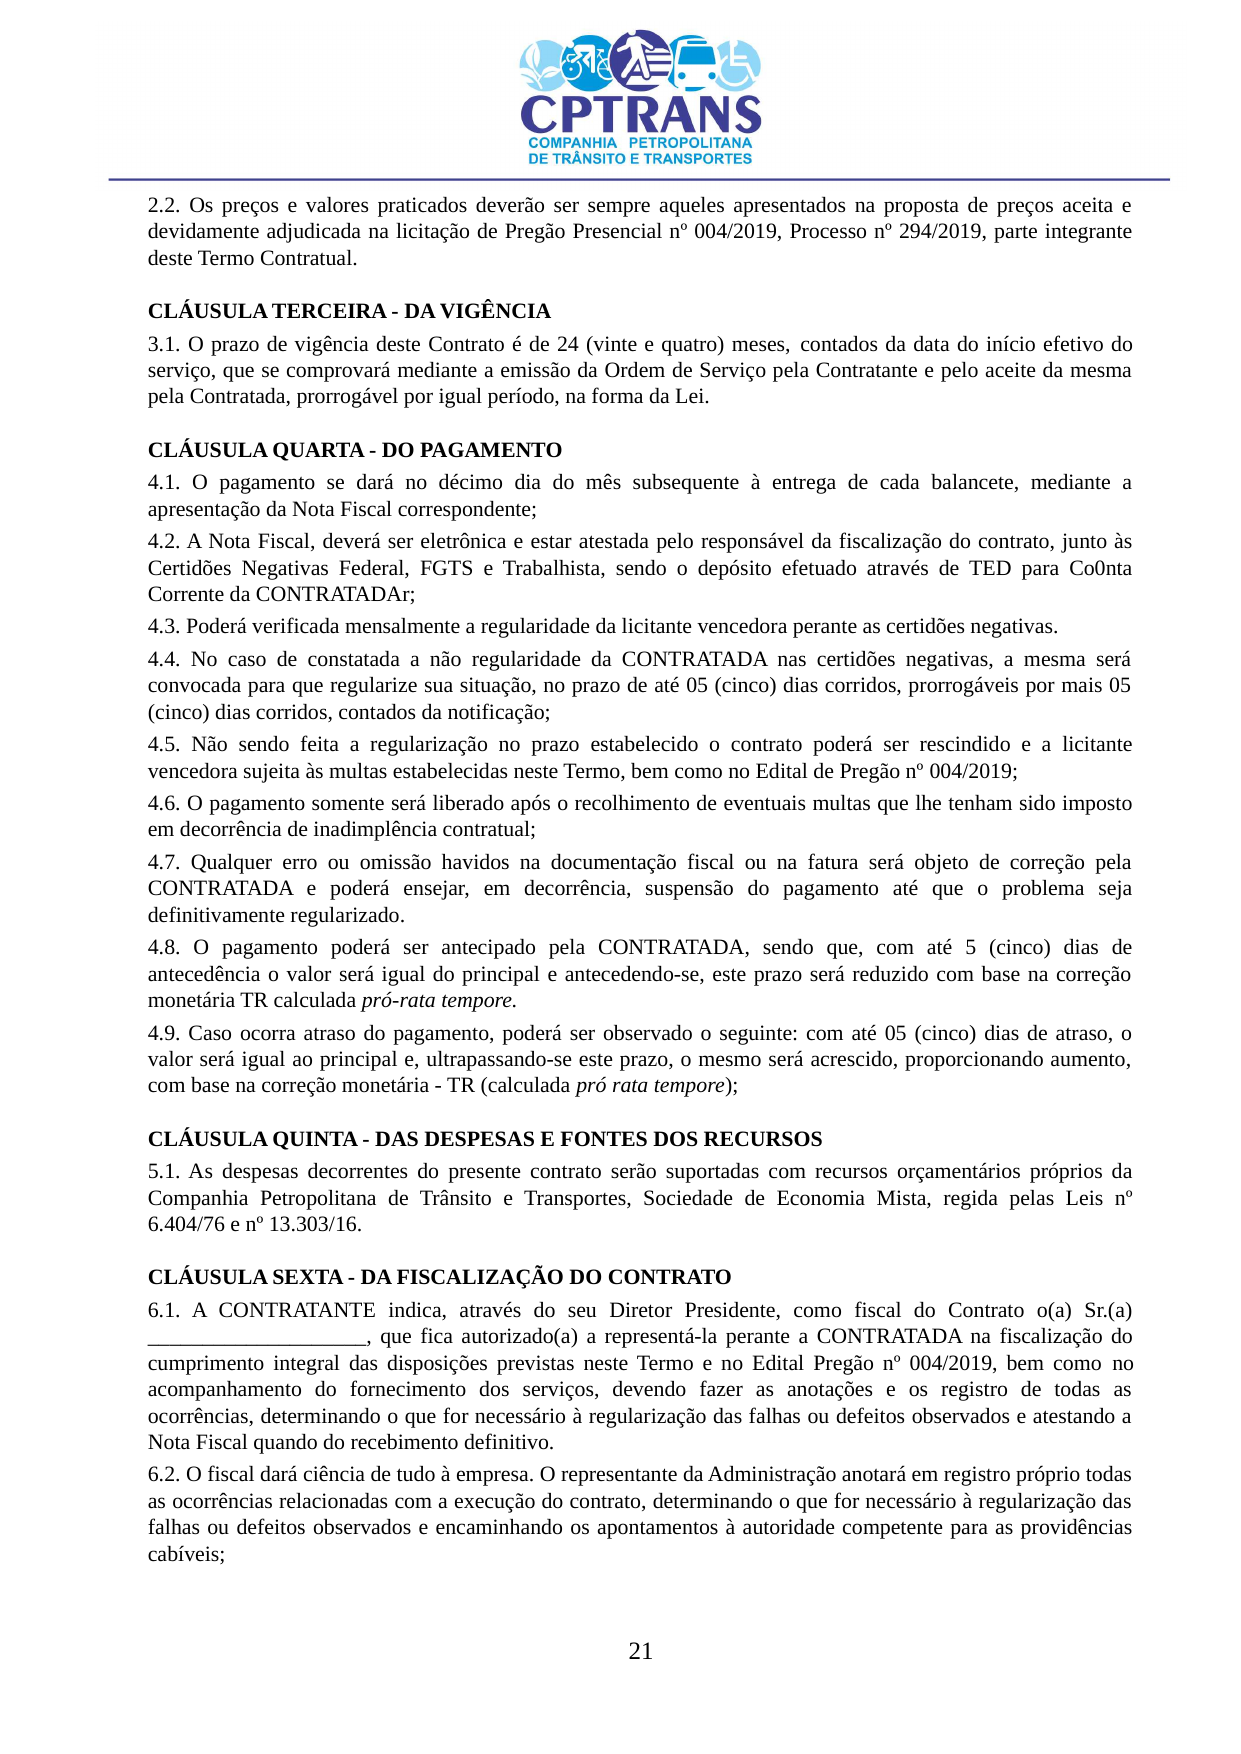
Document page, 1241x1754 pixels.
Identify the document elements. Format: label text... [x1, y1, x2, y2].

text 4.5. Não sendo feita a regularização no prazo estabelecido o contrato poderá ser rescindido e a licitante vencedora sujeita às multas estabelecidas neste Termo, bem como no Edital de Pregão nº 004/2019; [148, 731, 1134, 783]
picture [94, 21, 1187, 191]
text 4.1. O pagamento se dará no décimo dia do mês subsequente à entrega de cada balancete, mediante a apresentação da Nota Fiscal correspondente; [148, 469, 1134, 521]
text CLÁUSULA QUARTA - DO PAGAMENTO [148, 437, 1134, 462]
text CLÁUSULA SEXTA - DA FISCALIZAÇÃO DO CONTRATO [148, 1264, 1134, 1289]
text 6.1. A CONTRATANTE indica, através do seu Diretor Presidente, como fiscal do Contrato o(a) Sr.(a) ____________________, que fica autorizado(a) a representá-la perante a CONTRATADA na fiscalização do cumprimento integral das disposições previstas neste Termo e no Edital Pregão nº 004/2019, bem como no acompanhamento do fornecimento dos serviços, devendo fazer as anotações e os registro de todas as ocorrências, determinando o que for necessário à regularização das falhas ou defeitos observados e atestando a Nota Fiscal quando do recebimento definitivo. [148, 1297, 1134, 1454]
text 4.8. O pagamento poderá ser antecipado pela CONTRATADA, sendo que, com até 5 (cinco) dias de antecedência o valor será igual do principal e antecedendo-se, este prazo será reduzido com base na correção monetária TR calculada pró-rata tempore. [148, 934, 1134, 1012]
text 4.3. Poderá verificada mensalmente a regularidade da licitante vencedora perante as certidões negativas. [148, 613, 1134, 639]
text 4.2. A Nota Fiscal, deverá ser eletrônica e estar atestada pelo responsável da fiscalização do contrato, junto às Certidões Negativas Federal, FGTS e Trabalhista, sendo o depósito efetuado através de TED para Co0nta Corrente da CONTRATADAr; [148, 528, 1134, 606]
text 3.1. O prazo de vigência deste Contrato é de 24 (vinte e quatro) meses, contados da data do início efetivo do serviço, que se comprovará mediante a emissão da Ordem de Serviço pela Contratante e pelo aceite da mesma pela Contratada, prorrogável por igual período, na forma da Lei. [148, 331, 1134, 409]
text 2.2. Os preços e valores praticados deverão ser sempre aqueles apresentados na proposta de preços aceita e devidamente adjudicada na licitação de Pregão Presencial nº 004/2019, Processo nº 294/2019, parte integrante deste Termo Contratual. [148, 191, 1134, 270]
text 4.4. No caso de constatada a não regularidade da CONTRATADA nas certidões negativas, a mesma será convocada para que regularize sua situação, no prazo de até 05 (cinco) dias corridos, prorrogáveis por mais 05 (cinco) dias corridos, contados da notificação; [148, 646, 1134, 724]
text 4.9. Caso ocorra atraso do pagamento, poderá ser observado o seguinte: com até 05 (cinco) dias de atraso, o valor será igual ao principal e, ultrapassando-se este prazo, o mesmo será acrescido, proporcionando aumento, com base na correção monetária - TR (calculada pró rata tempore); [148, 1019, 1134, 1098]
text CLÁUSULA TERCEIRA - DA VIGÊNCIA [148, 298, 1134, 323]
text 6.2. O fiscal dará ciência de tudo à empresa. O representante da Administração anotará em registro próprio todas as ocorrências relacionadas com a execução do contrato, determinando o que for necessário à regularização das falhas ou defeitos observados e encaminhando os apontamentos à autoridade competente para as providências cabíveis; [148, 1461, 1134, 1566]
text 5.1. As despesas decorrentes do presente contrato serão suportadas com recursos orçamentários próprios da Companhia Petropolitana de Trânsito e Transportes, Sociedade de Economia Mista, regida pelas Leis nº 6.404/76 e nº 13.303/16. [148, 1158, 1134, 1236]
text CLÁUSULA QUINTA - DAS DESPESAS E FONTES DOS RECURSOS [148, 1126, 1134, 1151]
text 4.6. O pagamento somente será liberado após o recolhimento de eventuais multas que lhe tenham sido imposto em decorrência de inadimplência contratual; [148, 790, 1134, 842]
text 4.7. Qualquer erro ou omissão havidos na documentação fiscal ou na fatura será objeto de correção pela CONTRATADA e poderá ensejar, em decorrência, suspensão do pagamento até que o problema seja definitivamente regularizado. [148, 849, 1134, 927]
